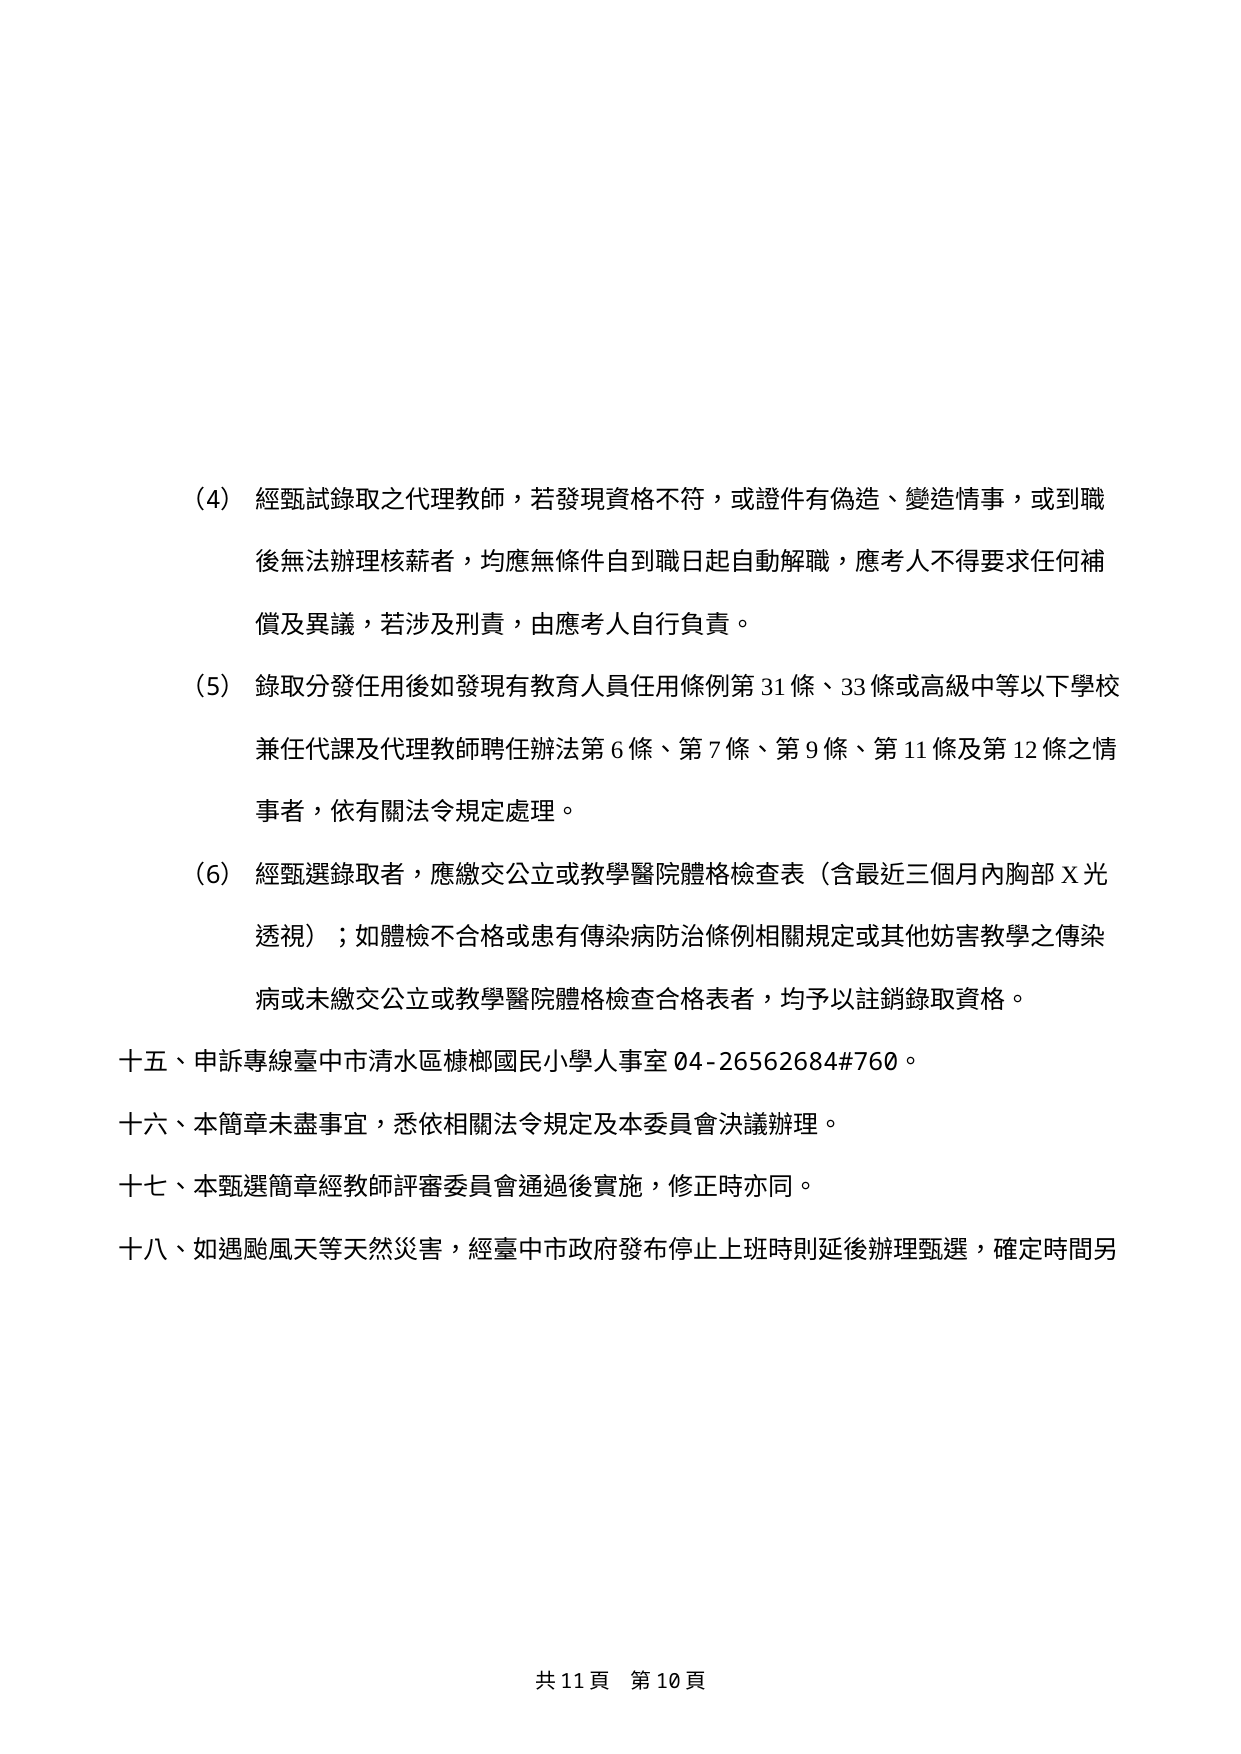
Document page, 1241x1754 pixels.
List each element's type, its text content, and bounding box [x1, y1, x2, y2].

text 十七、本甄選簡章經教師評審委員會通過後實施，修正時亦同。 [118, 1143, 1122, 1206]
text 十五、申訴專線臺中市清水區槺榔國民小學人事室04-26562684#760。 [118, 1018, 1122, 1081]
list 錄取分發任用後如發現有教育人員任用條例第31條、33條或高級中等以下學校兼任代課及代理教師聘任辦法第6條、第7條、第9條、第11條及第12條之情事者，依有關法令規定處理。 [181, 643, 1122, 831]
list 經甄選錄取者，應繳交公立或教學醫院體格檢查表（含最近三個月內胸部X光透視）；如體檢不合格或患有傳染病防治條例相關規定或其他妨害教學之傳染病或未繳交公立或教學醫院體格檢查合格表者，均予以註銷錄取資格。 [181, 831, 1122, 1018]
list 經甄試錄取之代理教師，若發現資格不符，或證件有偽造、變造情事，或到職後無法辦理核薪者，均應無條件自到職日起自動解職，應考人不得要求任何補償及異議，若涉及刑責，由應考人自行負責。 [181, 456, 1122, 643]
text 十八、如遇颱風天等天然災害，經臺中市政府發布停止上班時則延後辦理甄選，確定時間另 [118, 1206, 1122, 1268]
text 十六、本簡章未盡事宜，悉依相關法令規定及本委員會決議辦理。 [118, 1081, 1122, 1143]
